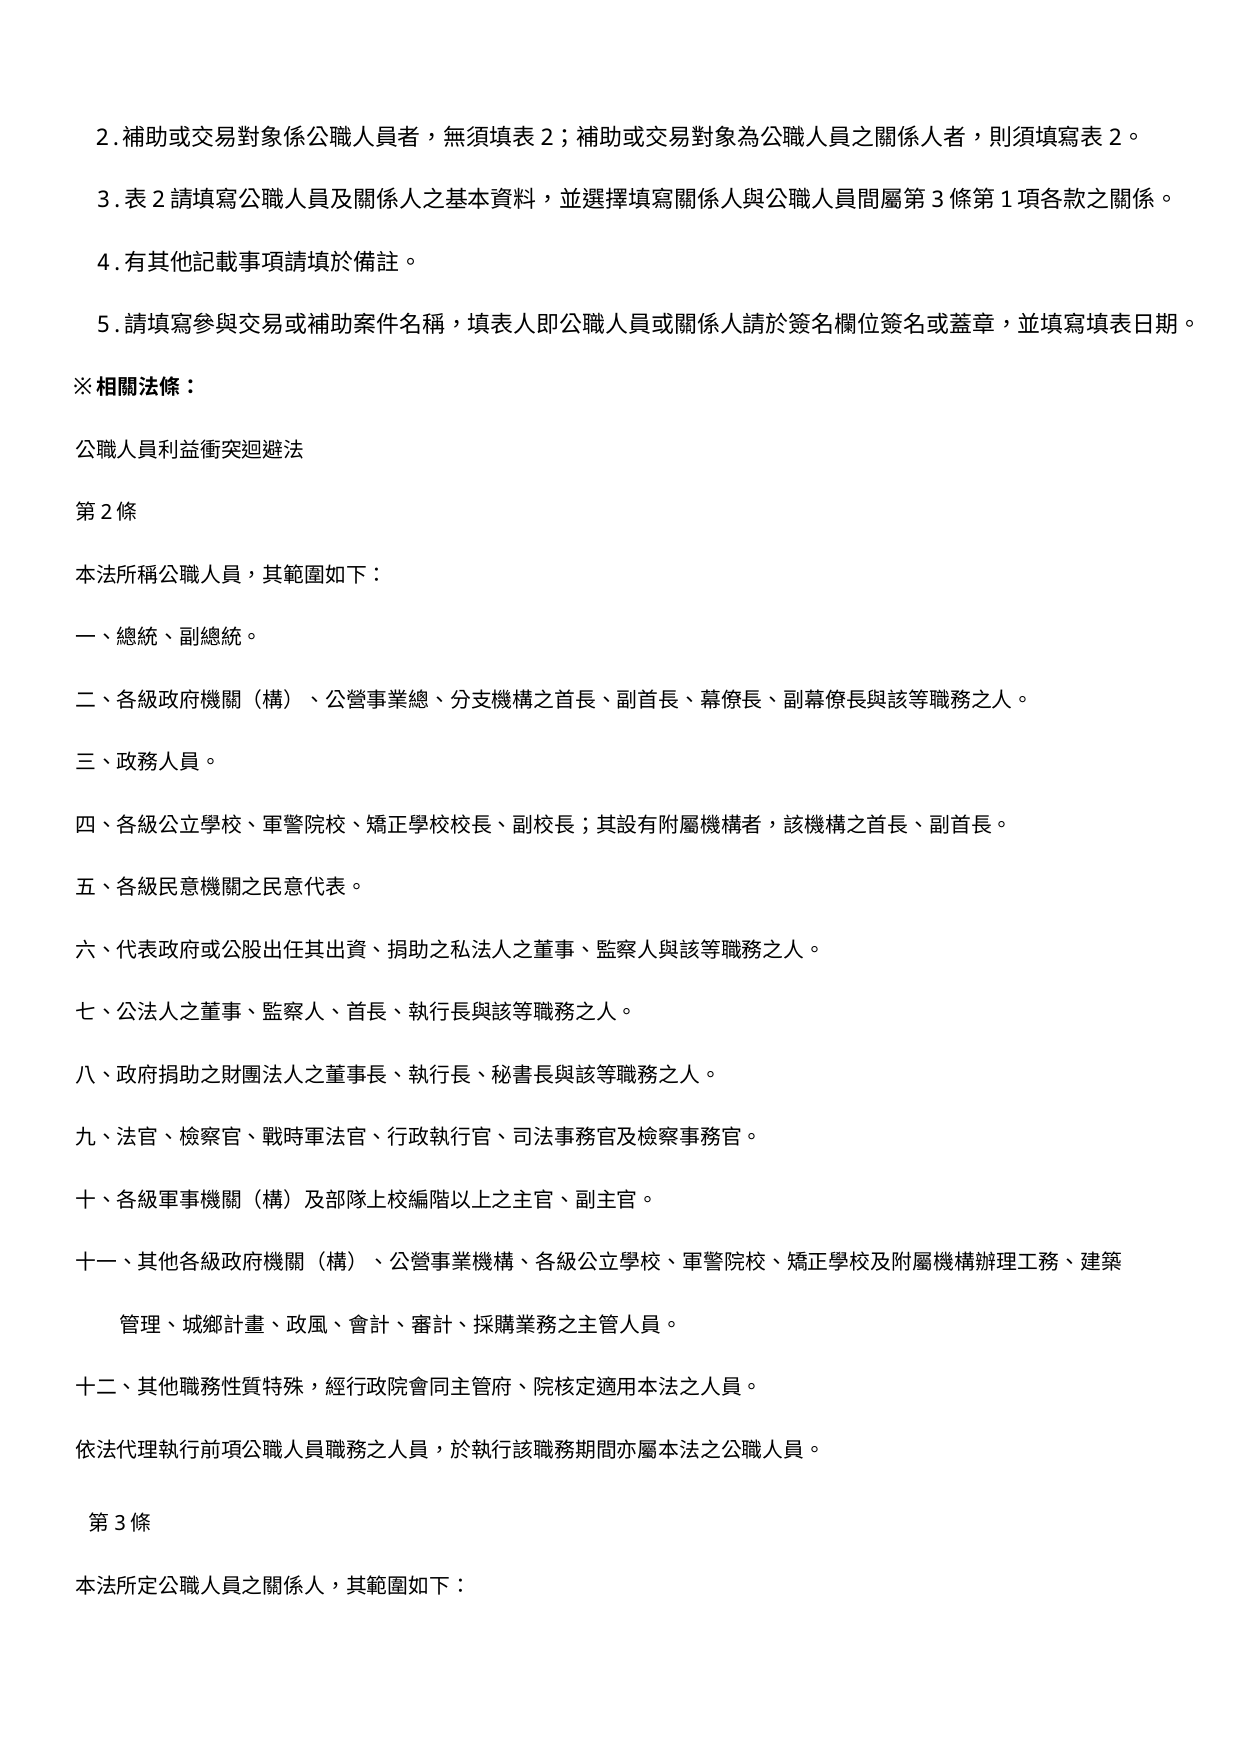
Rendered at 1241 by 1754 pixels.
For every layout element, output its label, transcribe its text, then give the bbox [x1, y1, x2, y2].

text 2.補助或交易對象係公職人員者，無須填表2；補助或交易對象為公職人員之關係人者，則須填寫表2。 [1, 94, 1219, 156]
text 十、各級軍事機關（構）及部隊上校編階以上之主官、副主官。 [75, 1156, 1125, 1219]
text 四、各級公立學校、軍警院校、矯正學校校長、副校長；其設有附屬機構者，該機構之首長、副首長。 [75, 781, 1125, 844]
text 二、各級政府機關（構）、公營事業總、分支機構之首長、副首長、幕僚長、副幕僚長與該等職務之人。 [75, 656, 1125, 719]
text 4.有其他記載事項請填於備註。 [1, 219, 1219, 281]
text 3.表2請填寫公職人員及關係人之基本資料，並選擇填寫關係人與公職人員間屬第3條第1項各款之關係。 [1, 156, 1219, 219]
text 十一、其他各級政府機關（構）、公營事業機構、各級公立學校、軍警院校、矯正學校及附屬機構辦理工務、建築管理、城鄉計畫、政風、會計、審計、採購業務之主管人員。 [75, 1219, 1125, 1344]
text 第2條 [75, 469, 1125, 531]
text 八、政府捐助之財團法人之董事長、執行長、秘書長與該等職務之人。 [75, 1031, 1125, 1094]
text 七、公法人之董事、監察人、首長、執行長與該等職務之人。 [75, 969, 1125, 1031]
text 依法代理執行前項公職人員職務之人員，於執行該職務期間亦屬本法之公職人員。 [75, 1406, 1125, 1469]
text 第3條 [1, 1480, 1219, 1543]
text 本法所定公職人員之關係人，其範圍如下： [75, 1543, 1125, 1605]
text 一、總統、副總統。 [75, 594, 1125, 656]
text 六、代表政府或公股出任其出資、捐助之私法人之董事、監察人與該等職務之人。 [75, 906, 1125, 969]
text 本法所稱公職人員，其範圍如下： [75, 531, 1125, 594]
text 三、政務人員。 [75, 719, 1125, 781]
text 公職人員利益衝突迴避法 [75, 406, 1125, 469]
text 五、各級民意機關之民意代表。 [75, 844, 1125, 906]
text 九、法官、檢察官、戰時軍法官、行政執行官、司法事務官及檢察事務官。 [75, 1094, 1125, 1156]
text ※相關法條： [1, 344, 1219, 406]
text 5.請填寫參與交易或補助案件名稱，填表人即公職人員或關係人請於簽名欄位簽名或蓋章，並填寫填表日期。 [1, 281, 1219, 344]
text 十二、其他職務性質特殊，經行政院會同主管府、院核定適用本法之人員。 [75, 1344, 1125, 1406]
